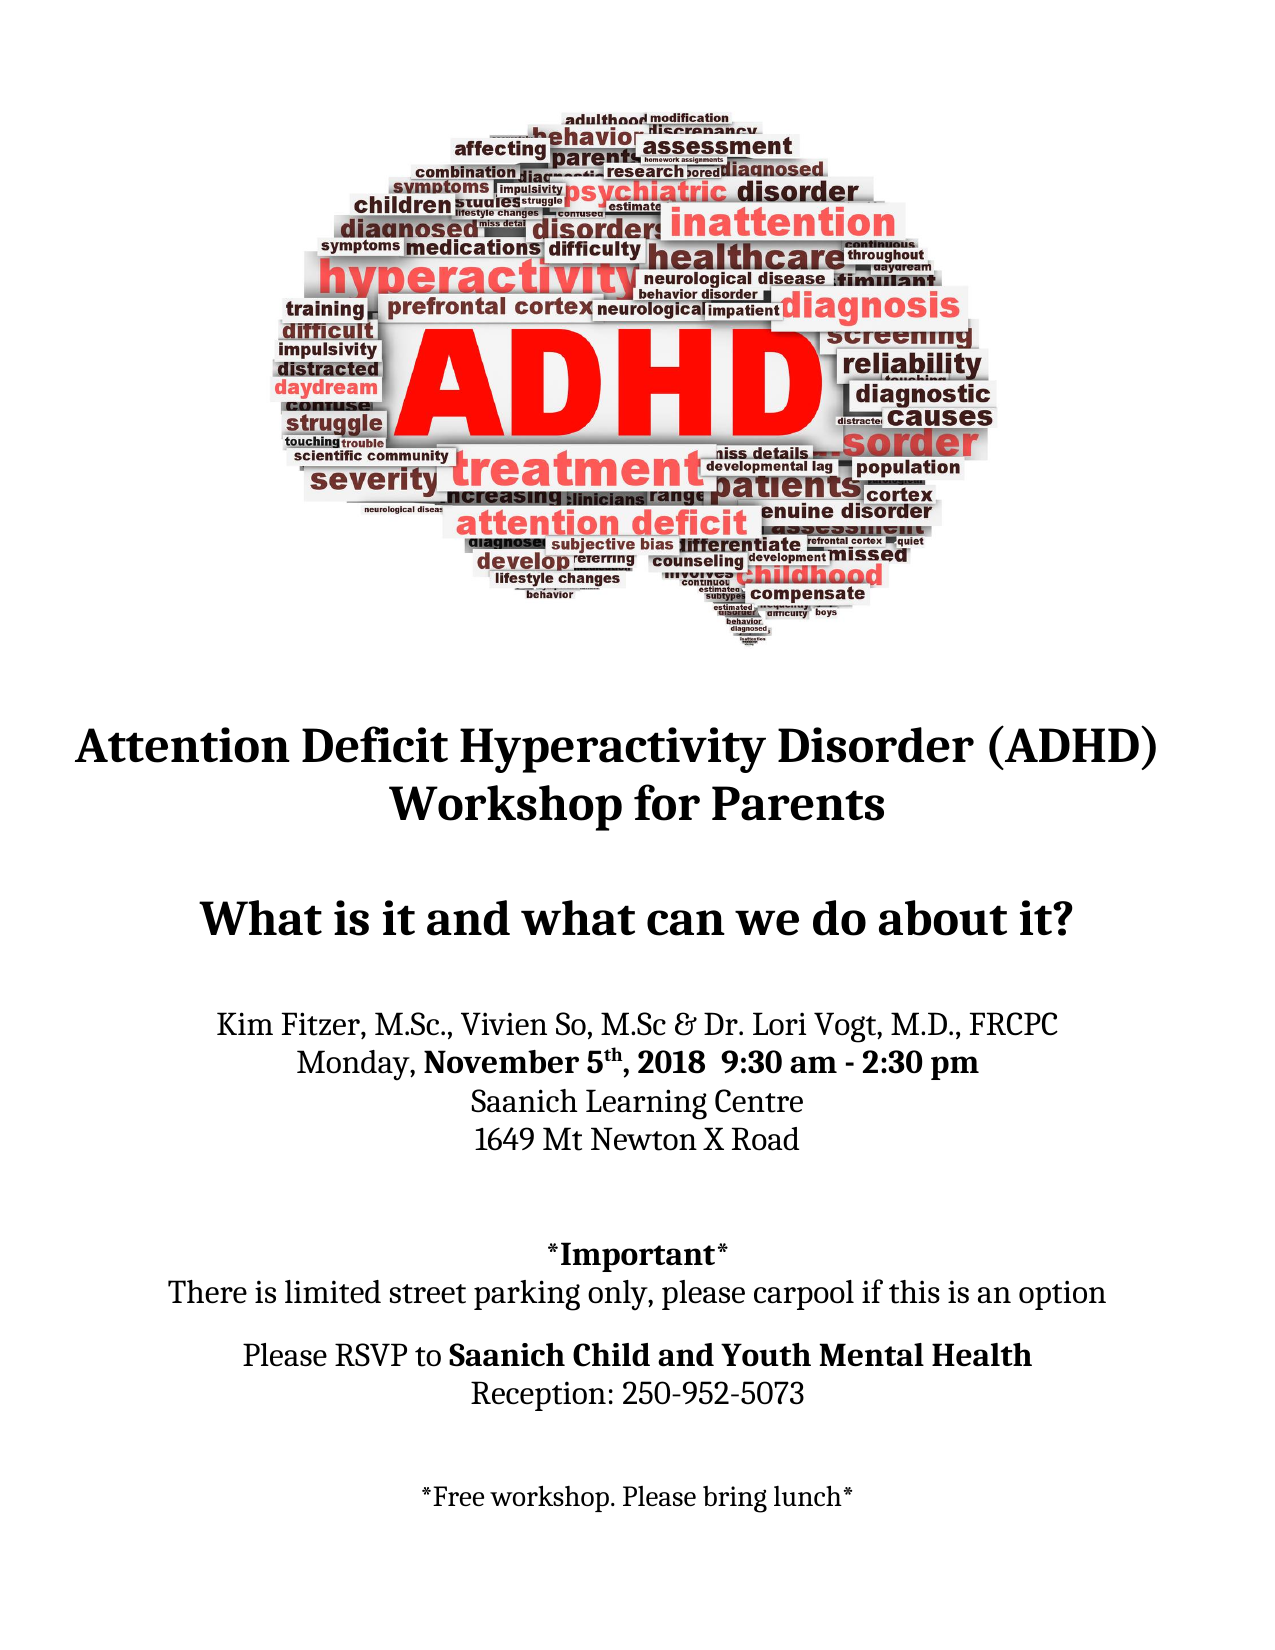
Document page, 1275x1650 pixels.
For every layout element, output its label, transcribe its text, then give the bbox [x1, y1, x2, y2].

text *Free workshop. Please bring lunch* [75, 1480, 1200, 1513]
text Monday, November 5th, 2018 9:30 am - 2:30 pm [75, 1044, 1200, 1082]
text Reception: 250-952-5073 [75, 1374, 1200, 1413]
text Workshop for Parents [75, 775, 1200, 833]
text Kim Fitzer, M.Sc., Vivien So, M.Sc & Dr. Lori Vogt, M.D., FRCPC [75, 1005, 1200, 1044]
text Please RSVP to Saanich Child and Youth Mental Health [75, 1336, 1200, 1374]
text Saanich Learning Centre [75, 1082, 1200, 1120]
picture [248, 75, 1026, 661]
text *Important* [75, 1235, 1200, 1274]
text There is limited street parking only, please carpool if this is an option [75, 1274, 1200, 1312]
text 1649 Mt Newton X Road [75, 1120, 1200, 1159]
text What is it and what can we do about it? [75, 890, 1200, 948]
text Attention Deficit Hyperactivity Disorder (ADHD) [75, 718, 1200, 775]
